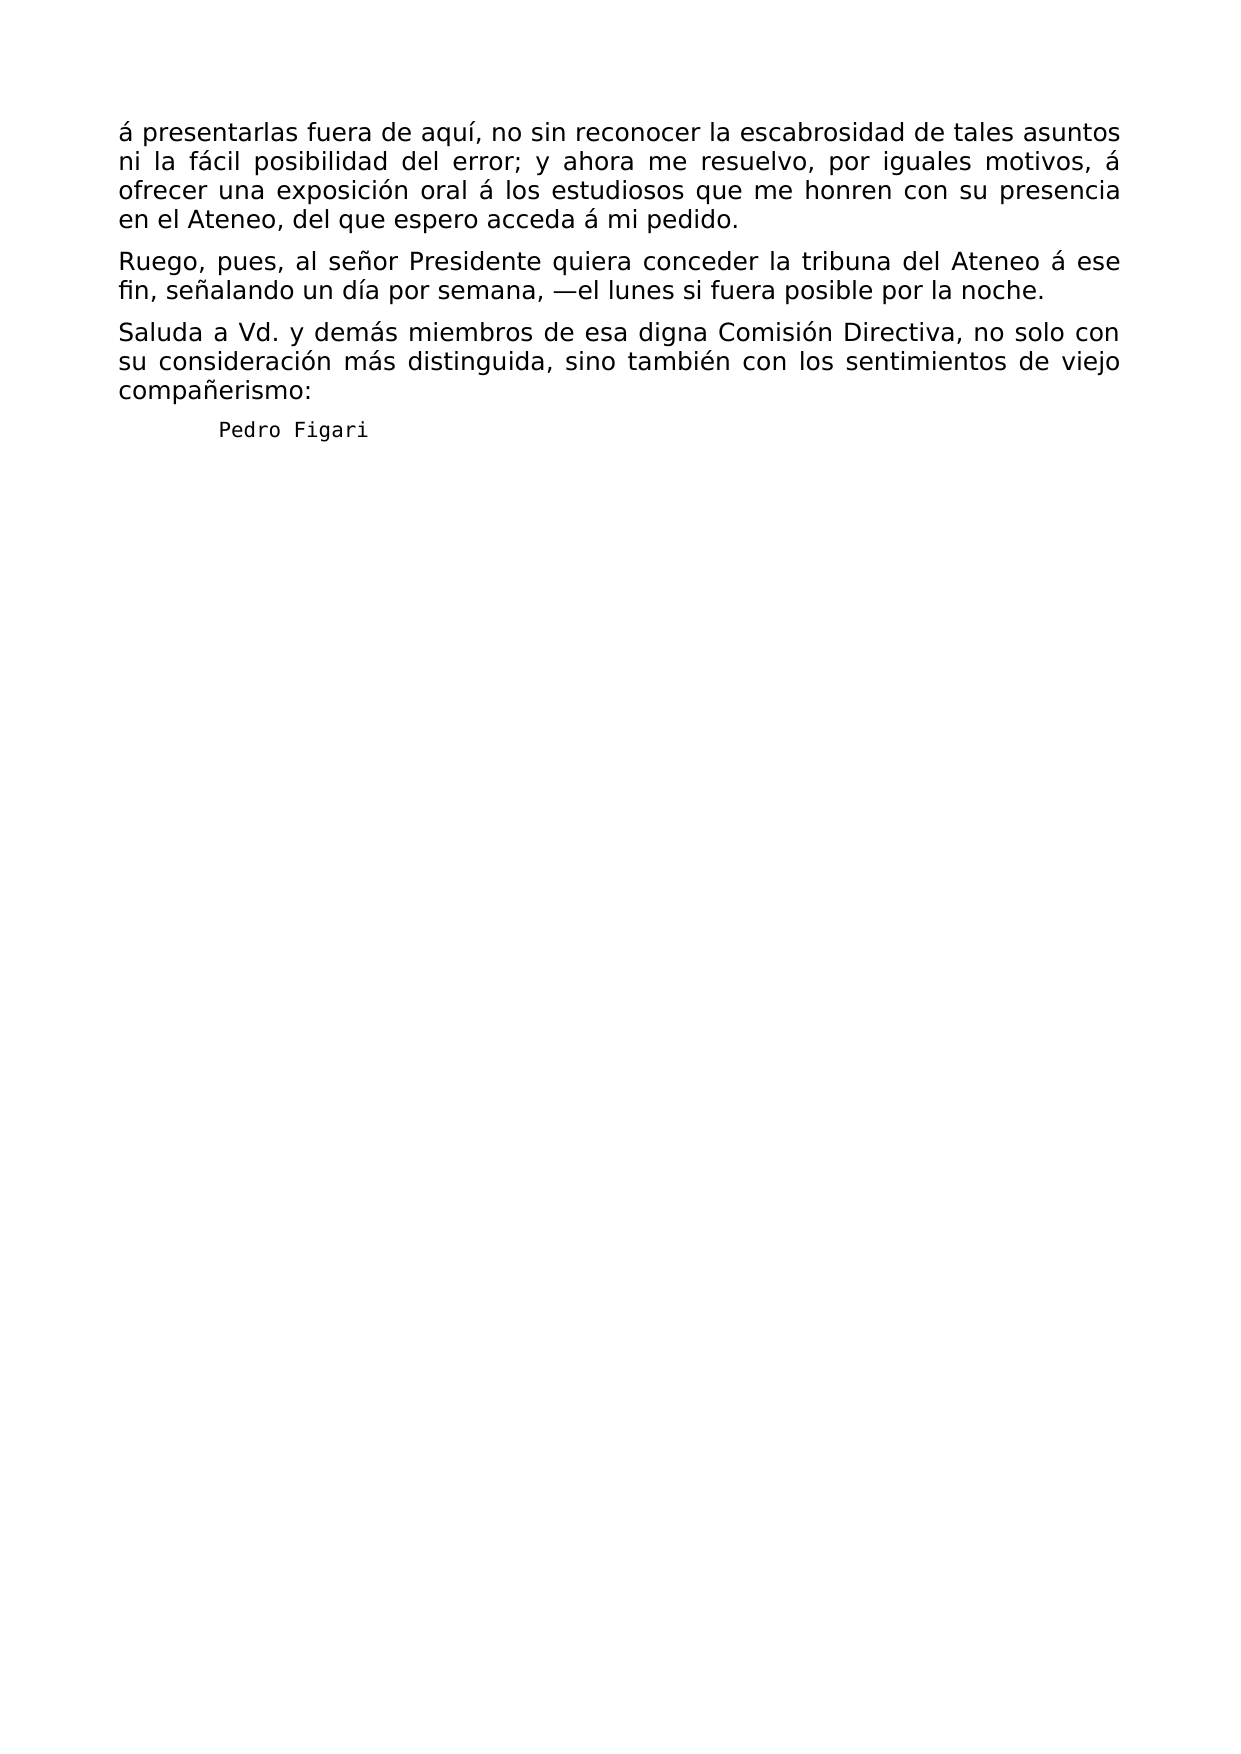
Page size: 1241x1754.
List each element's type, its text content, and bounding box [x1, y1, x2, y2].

text Ruego, pues, al señor Presidente quiera conceder la tribuna del Ateneo á ese fin, señalando un día por semana, —el lunes si fuera posible por la noche. [118, 247, 1122, 306]
text Saluda a Vd. y demás miembros de esa digna Comisión Directiva, no solo con su consideración más distinguida, sino también con los sentimientos de viejo compañerismo: [118, 318, 1122, 406]
text Pedro Figari [118, 418, 1122, 442]
text á presentarlas fuera de aquí, no sin reconocer la escabrosidad de tales asuntos ni la fácil posibilidad del error; y ahora me resuelvo, por iguales motivos, á ofrecer una exposición oral á los estudiosos que me honren con su presencia en el Ateneo, del que espero acceda á mi pedido. [118, 118, 1122, 235]
